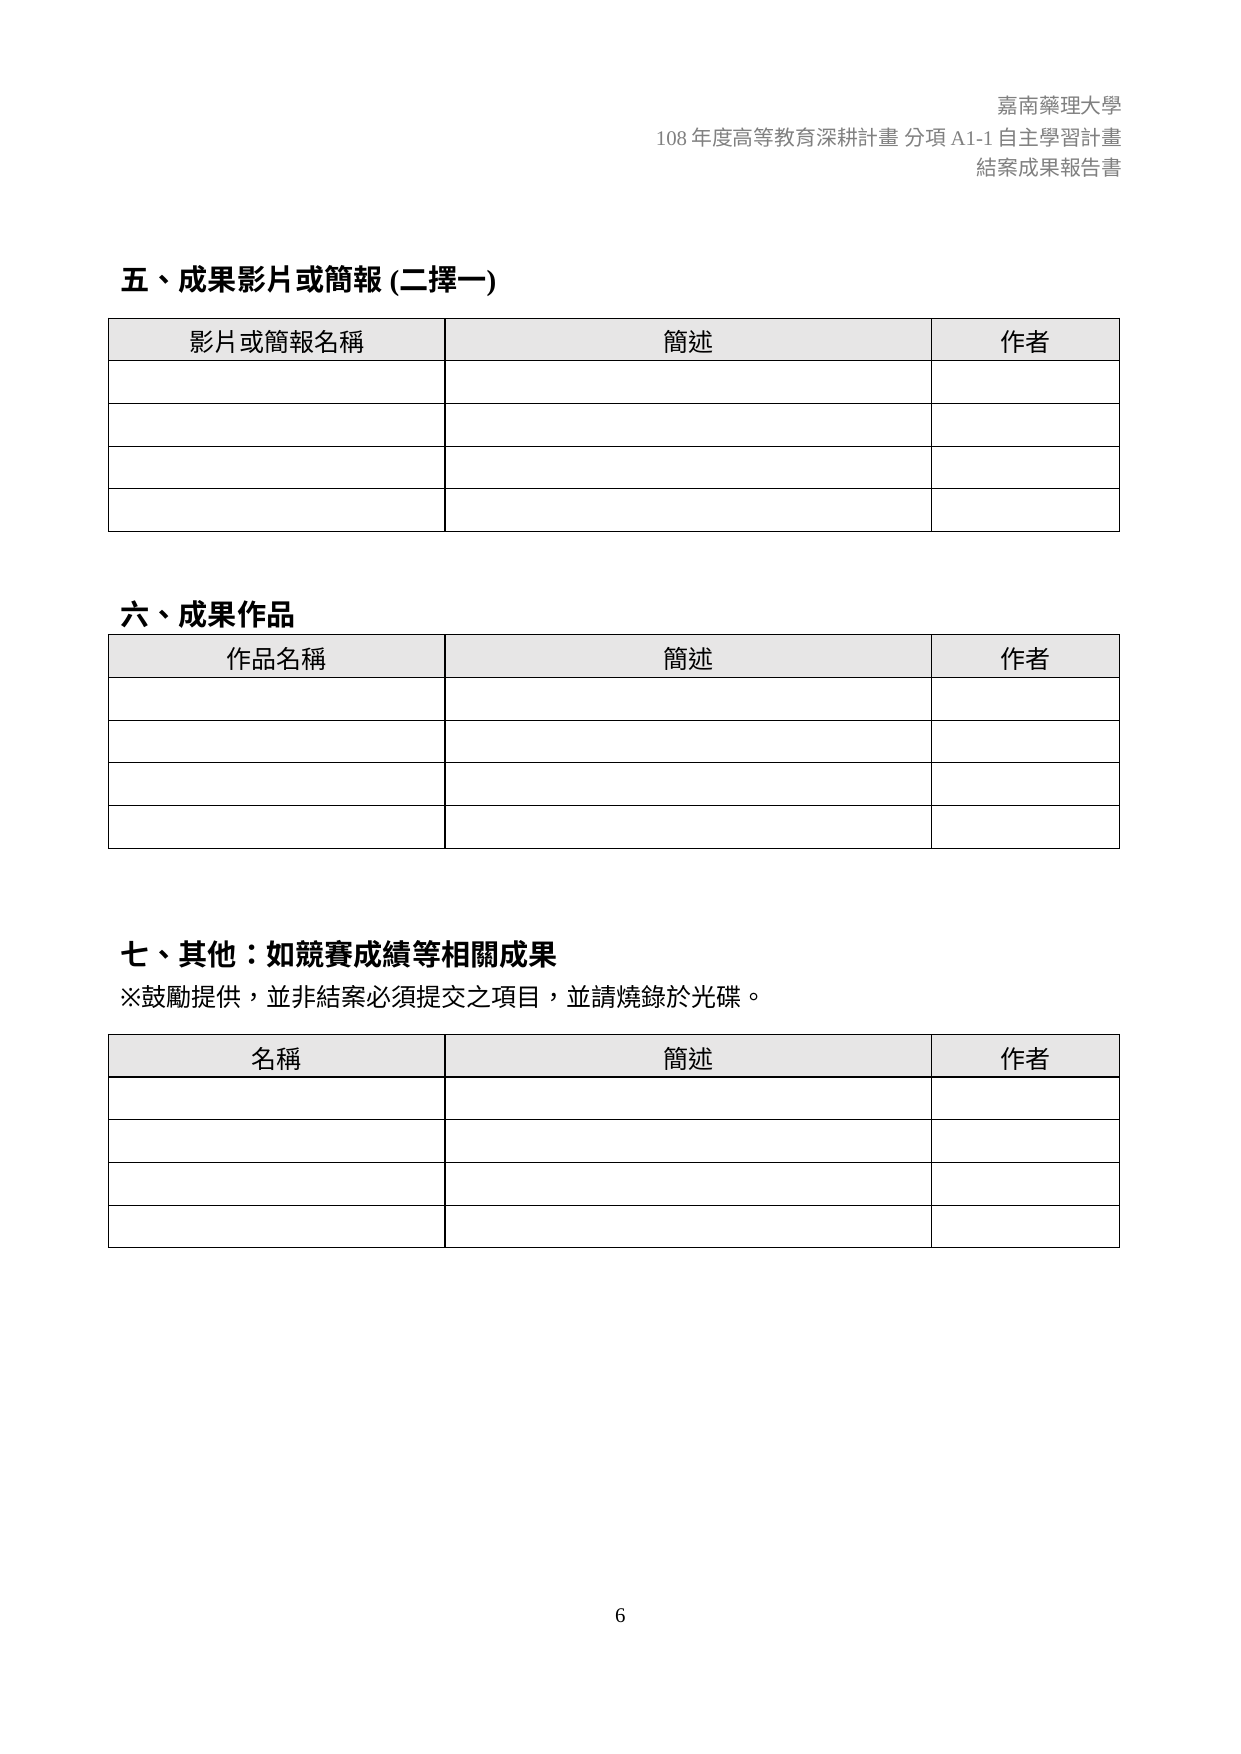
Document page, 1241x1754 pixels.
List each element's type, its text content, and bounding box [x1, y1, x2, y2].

table_header 簡述 [446, 1035, 931, 1076]
table_cell [446, 489, 931, 531]
table_cell [109, 721, 444, 762]
table_cell [446, 447, 931, 488]
table_cell [932, 361, 1119, 403]
text 七、其他：如競賽成績等相關成果 [120, 932, 1120, 973]
table_cell [932, 806, 1119, 848]
table_cell [446, 1163, 931, 1204]
table_header 名稱 [109, 1035, 444, 1076]
text 五、成果影片或簡報 (二擇一) [120, 257, 1120, 299]
table_cell [446, 721, 931, 762]
table_cell [109, 361, 444, 403]
table_cell [932, 721, 1119, 762]
table_header 作者 [932, 635, 1119, 677]
table_cell [446, 1078, 931, 1119]
table_cell [932, 447, 1119, 488]
table_cell [109, 678, 444, 719]
table_header 影片或簡報名稱 [109, 319, 444, 360]
table_cell [109, 1163, 444, 1204]
text ※鼓勵提供，並非結案必須提交之項目，並請燒錄於光碟。 [120, 973, 1120, 1015]
table_header 簡述 [446, 635, 931, 677]
table_cell [446, 1120, 931, 1162]
table_cell [446, 1206, 931, 1247]
table_cell [109, 447, 444, 488]
text 六、成果作品 [120, 592, 1120, 634]
table_cell [109, 1120, 444, 1162]
table_cell [446, 678, 931, 719]
table_cell [932, 1120, 1119, 1162]
table_cell [446, 404, 931, 446]
table_cell [446, 763, 931, 805]
table_cell [932, 1078, 1119, 1119]
table_cell [109, 489, 444, 531]
table_cell [109, 1206, 444, 1247]
table_cell [932, 1206, 1119, 1247]
table_cell [446, 361, 931, 403]
table_header 作品名稱 [109, 635, 444, 677]
table_cell [109, 404, 444, 446]
table_cell [109, 763, 444, 805]
table_cell [932, 489, 1119, 531]
table_header 作者 [932, 1035, 1119, 1076]
table_cell [932, 1163, 1119, 1204]
table_cell [932, 404, 1119, 446]
table_header 作者 [932, 319, 1119, 360]
table_cell [446, 806, 931, 848]
table_header 簡述 [446, 319, 931, 360]
table_cell [109, 806, 444, 848]
table_cell [932, 678, 1119, 719]
table_cell [932, 763, 1119, 805]
table_cell [109, 1078, 444, 1119]
